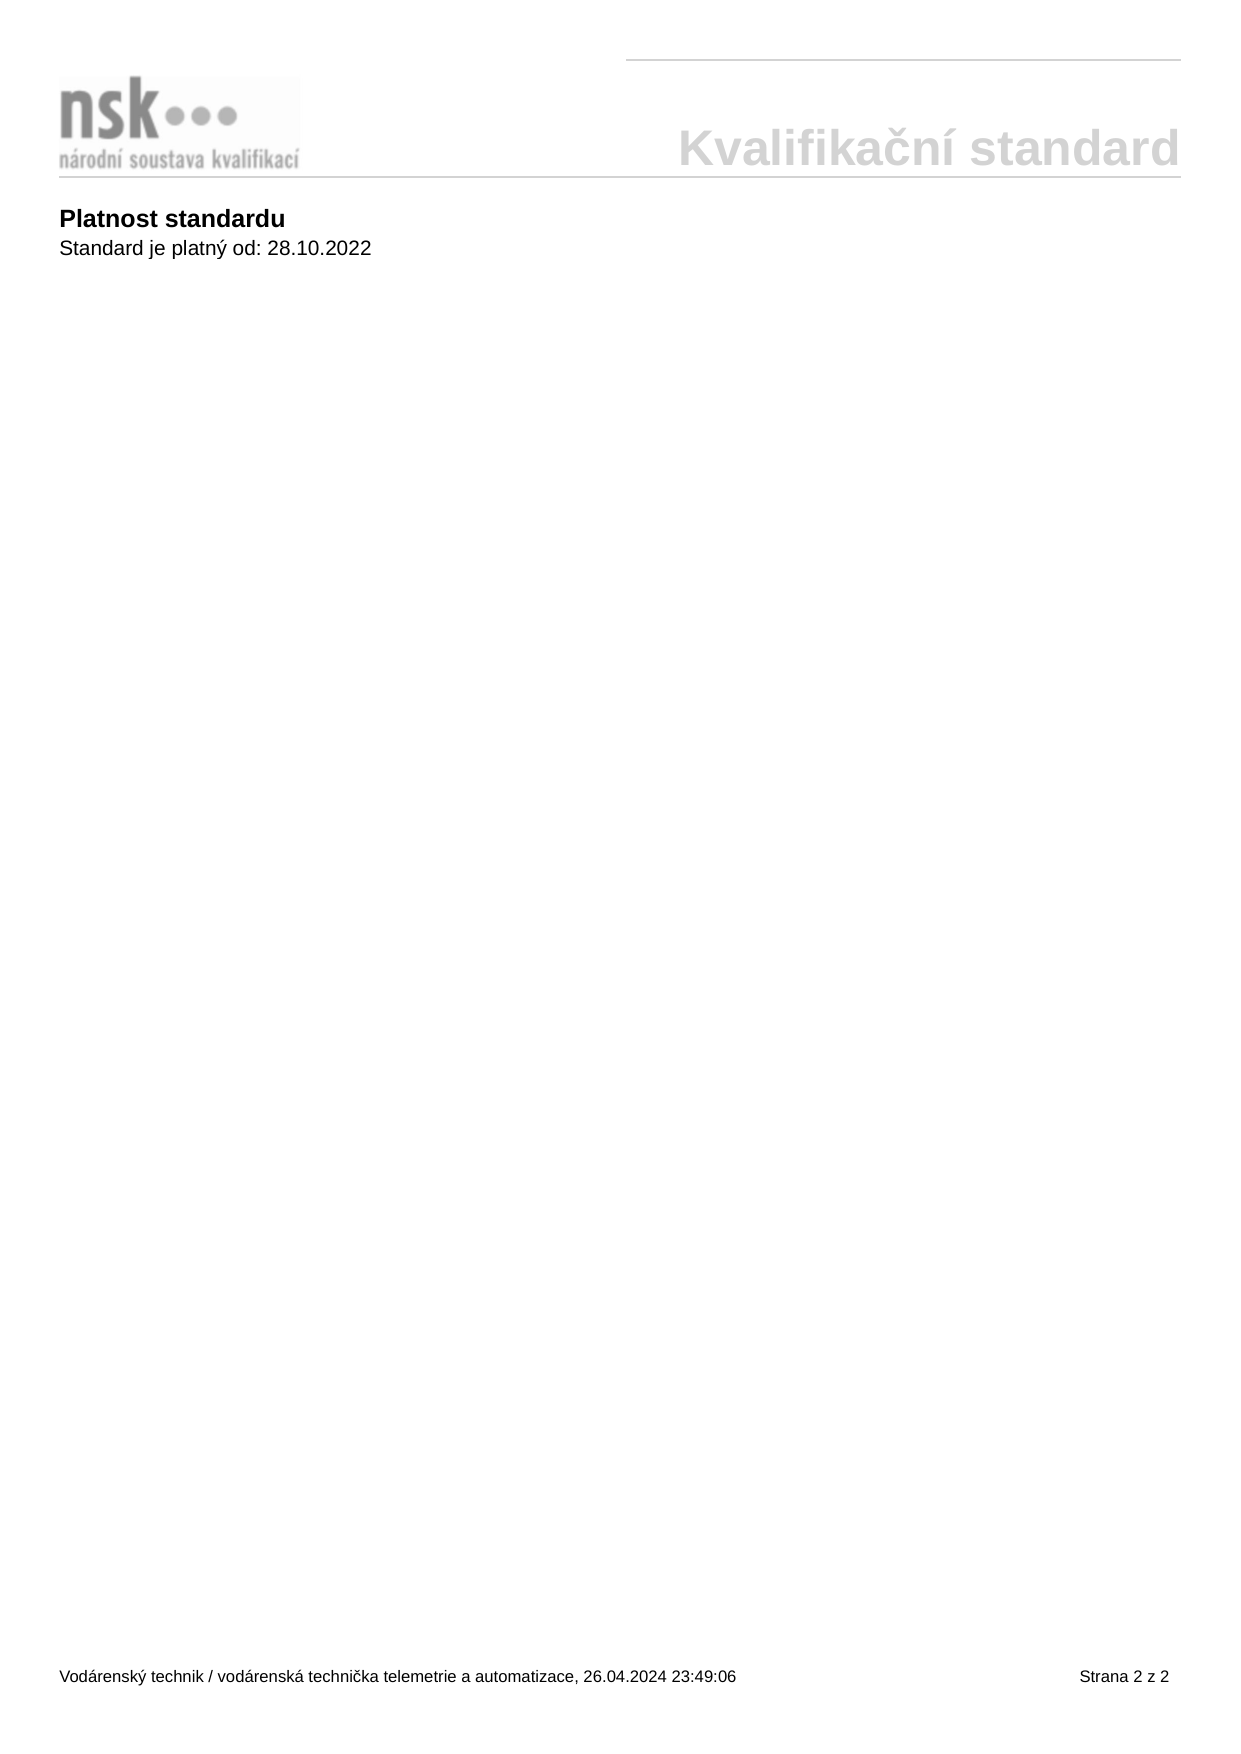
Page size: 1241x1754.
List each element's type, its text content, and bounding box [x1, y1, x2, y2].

table_cell [484, 194, 620, 200]
table_cell [862, 1409, 1093, 1658]
table_cell [862, 859, 1093, 1159]
table_cell [484, 1409, 620, 1658]
table_cell [626, 1159, 862, 1409]
table_cell [484, 1159, 620, 1409]
table_cell [1169, 1409, 1181, 1658]
table_cell [1093, 1159, 1169, 1409]
table_cell [862, 559, 1093, 859]
table_cell [620, 559, 626, 859]
table_cell [1169, 1658, 1181, 1694]
table_cell [1169, 259, 1181, 559]
table_cell [59, 559, 483, 859]
table_cell [1093, 1409, 1169, 1658]
table_cell [626, 1409, 862, 1658]
table_cell [620, 1159, 626, 1409]
table_cell Kvalifikační standard [626, 61, 1181, 176]
table_cell [59, 178, 1181, 194]
table_cell [484, 171, 620, 176]
table_cell [1093, 259, 1169, 559]
table_cell [620, 259, 626, 559]
picture [58, 59, 621, 171]
table_cell [1169, 859, 1181, 1159]
table_cell Vodárenský technik / vodárenská technička telemetrie a automatizace, 26.04.2024 23:49:06 [59, 1658, 862, 1694]
table_cell [59, 194, 483, 200]
table_cell [626, 259, 862, 559]
table_cell [626, 194, 862, 200]
table_cell Strana 2 z 2 [862, 1658, 1169, 1694]
table_cell [626, 859, 862, 1159]
table_cell [862, 259, 1093, 559]
table_cell [1169, 194, 1181, 200]
table_cell [59, 1159, 483, 1409]
table_cell [1169, 559, 1181, 859]
table_cell Platnost standardu [59, 200, 1181, 236]
table_cell [1093, 559, 1169, 859]
table_cell [484, 859, 620, 1159]
table_cell [620, 1409, 626, 1658]
table_cell [59, 1409, 483, 1658]
table_cell [484, 559, 620, 859]
table_cell [59, 171, 483, 176]
table_cell [626, 559, 862, 859]
table_cell [862, 194, 1093, 200]
table_cell Standard je platný od: 28.10.2022 [59, 236, 1181, 259]
table_cell [59, 859, 483, 1159]
table_cell [620, 859, 626, 1159]
table_cell [862, 1159, 1093, 1409]
table_cell [1093, 194, 1169, 200]
table_cell [1169, 1159, 1181, 1409]
table_cell [621, 59, 626, 170]
table_cell [484, 259, 620, 559]
table_cell [59, 259, 483, 559]
table_cell [1093, 859, 1169, 1159]
